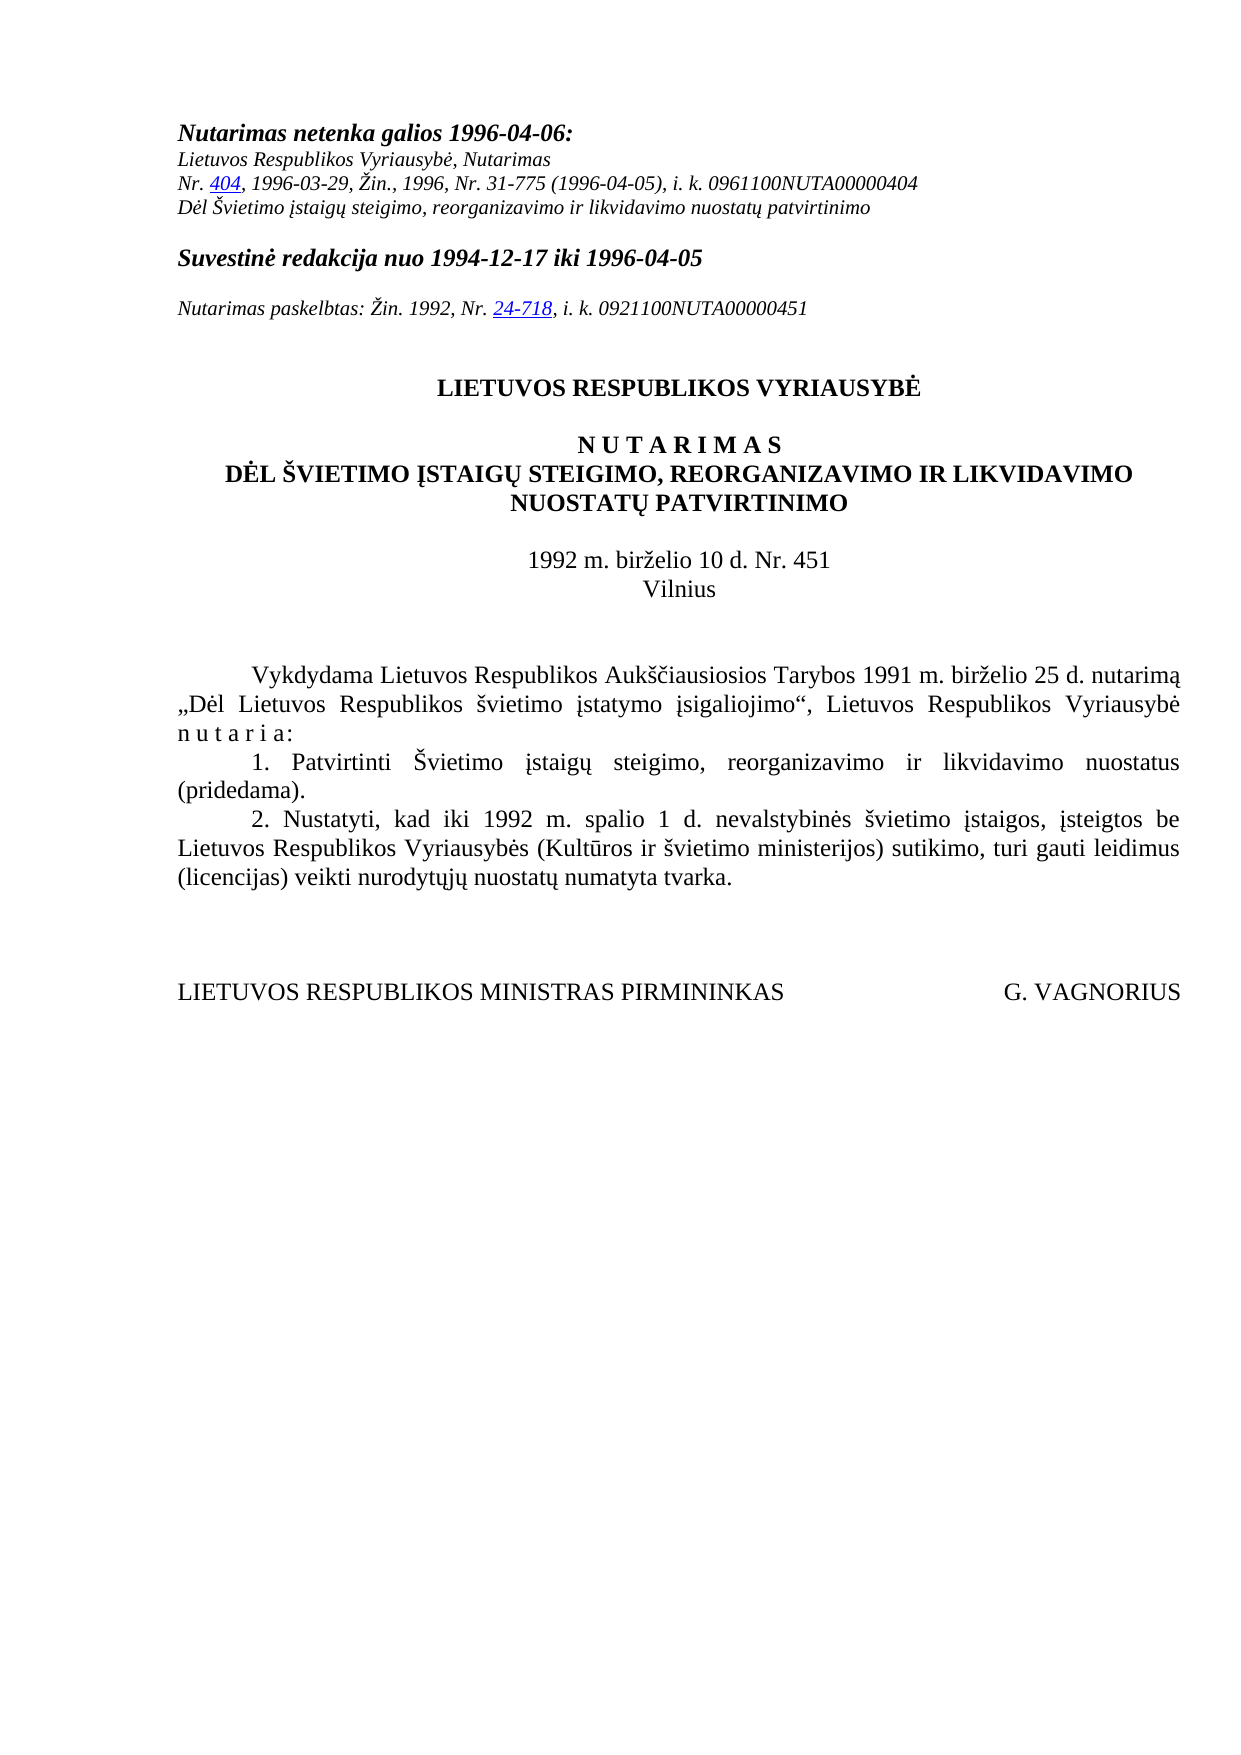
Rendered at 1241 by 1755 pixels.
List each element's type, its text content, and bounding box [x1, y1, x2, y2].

text Lietuvos Respublikos Vyriausybė, Nutarimas [177, 147, 1181, 171]
text 1992 m. birželio 10 d. Nr. 451 [177, 545, 1181, 574]
text Dėl Švietimo įstaigų steigimo, reorganizavimo ir likvidavimo nuostatų patvirtinimo [177, 195, 1181, 219]
text 1. Patvirtinti Švietimo įstaigų steigimo, reorganizavimo ir likvidavimo nuostatus (pridedama). [177, 747, 1181, 804]
text LIETUVOS RESPUBLIKOS MINISTRAS PIRMININKAS G. VAGNORIUS [177, 977, 1181, 1005]
text N U T A R I M A S [177, 430, 1181, 459]
text Vykdydama Lietuvos Respublikos Aukščiausiosios Tarybos 1991 m. birželio 25 d. nutarimą „Dėl Lietuvos Respublikos švietimo įstatymo įsigaliojimo“, Lietuvos Respublikos Vyriausybė nutaria: [177, 660, 1181, 747]
text DĖL ŠVIETIMO ĮSTAIGŲ STEIGIMO, REORGANIZAVIMO IR LIKVIDAVIMO NUOSTATŲ PATVIRTINIMO [177, 459, 1181, 517]
text Suvestinė redakcija nuo 1994-12-17 iki 1996-04-05 [177, 243, 1181, 272]
text Nutarimas netenka galios 1996-04-06: [177, 118, 1181, 147]
text Nr. 404, 1996-03-29, Žin., 1996, Nr. 31-775 (1996-04-05), i. k. 0961100NUTA00000404 [177, 171, 1181, 195]
text LIETUVOS RESPUBLIKOS VYRIAUSYBĖ [177, 373, 1181, 402]
text Nutarimas paskelbtas: Žin. 1992, Nr. 24-718, i. k. 0921100NUTA00000451 [177, 296, 1181, 320]
text 2. Nustatyti, kad iki 1992 m. spalio 1 d. nevalstybinės švietimo įstaigos, įsteigtos be Lietuvos Respublikos Vyriausybės (Kultūros ir švietimo ministerijos) sutikimo, turi gauti leidimus (licencijas) veikti nurodytųjų nuostatų numatyta tvarka. [177, 804, 1181, 890]
text Vilnius [177, 574, 1181, 603]
